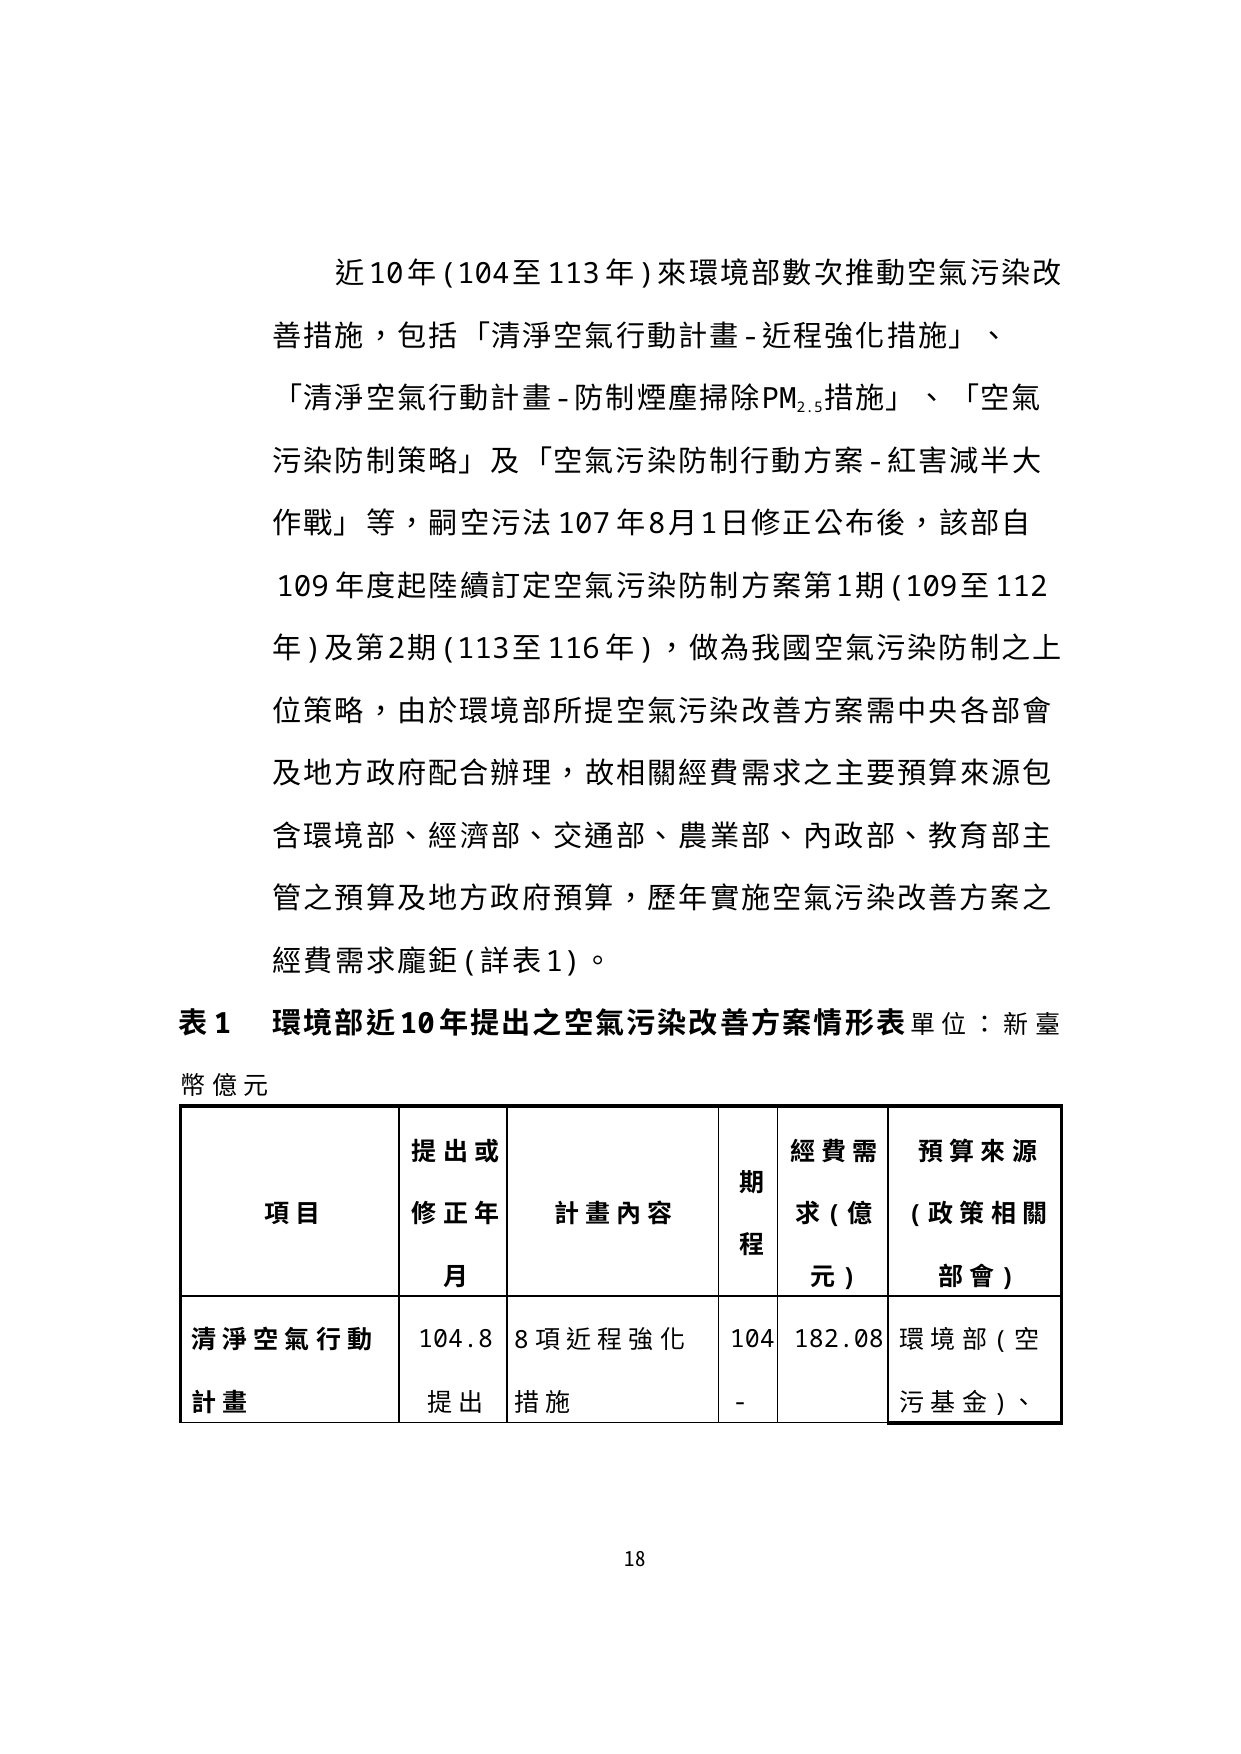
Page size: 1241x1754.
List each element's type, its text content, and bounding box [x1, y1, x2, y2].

table_cell 清淨空氣行動計畫 [182, 1297, 398, 1421]
table_header 計畫內容 [508, 1108, 718, 1295]
table_cell 182.08 [778, 1297, 887, 1421]
table_header 預算來源 (政策相關部會) [889, 1108, 1060, 1295]
table_header 經費需求(億元) [778, 1108, 887, 1295]
table_header 項目 [182, 1108, 398, 1295]
text 近10年(104至113年)來環境部數次推動空氣污染改善措施，包括「清淨空氣行動計畫-近程強化措施」、「清淨空氣行動計畫-防制煙塵掃除PM2.5措施」、「空氣污染防制策略」及「空氣污染防制行動方案-紅害減半大作戰」等，嗣空污法107年8月1日修正公布後，該部自109年度起陸續訂定空氣污染防制方案第1期(109至112年)及第2期(113至116年)，做為我國空氣污染防制之上位策略，由於環境部所提空氣污染改善方案需中央各部會及地方政府配合辦理，故相關經費需求之主要預算來源包含環境部、經濟部、交通部、農業部、內政部、教育部主管之預算及地方政府預算，歷年實施空氣污染改善方案之經費需求龐鉅(詳表1)。 [266, 229, 1063, 979]
table_cell 環境部(空污基金)、 [889, 1297, 1060, 1421]
text 表1 環境部近10年提出之空氣污染改善方案情形表單位：新臺幣億元 [177, 979, 1063, 1104]
table_cell 8項近程強化措施 [508, 1297, 718, 1421]
table_header 提出或修正年月 [400, 1108, 506, 1295]
table_header 期程 [719, 1108, 777, 1295]
table_cell 104.8 提出 [400, 1297, 506, 1421]
table_cell 104- [719, 1297, 777, 1421]
